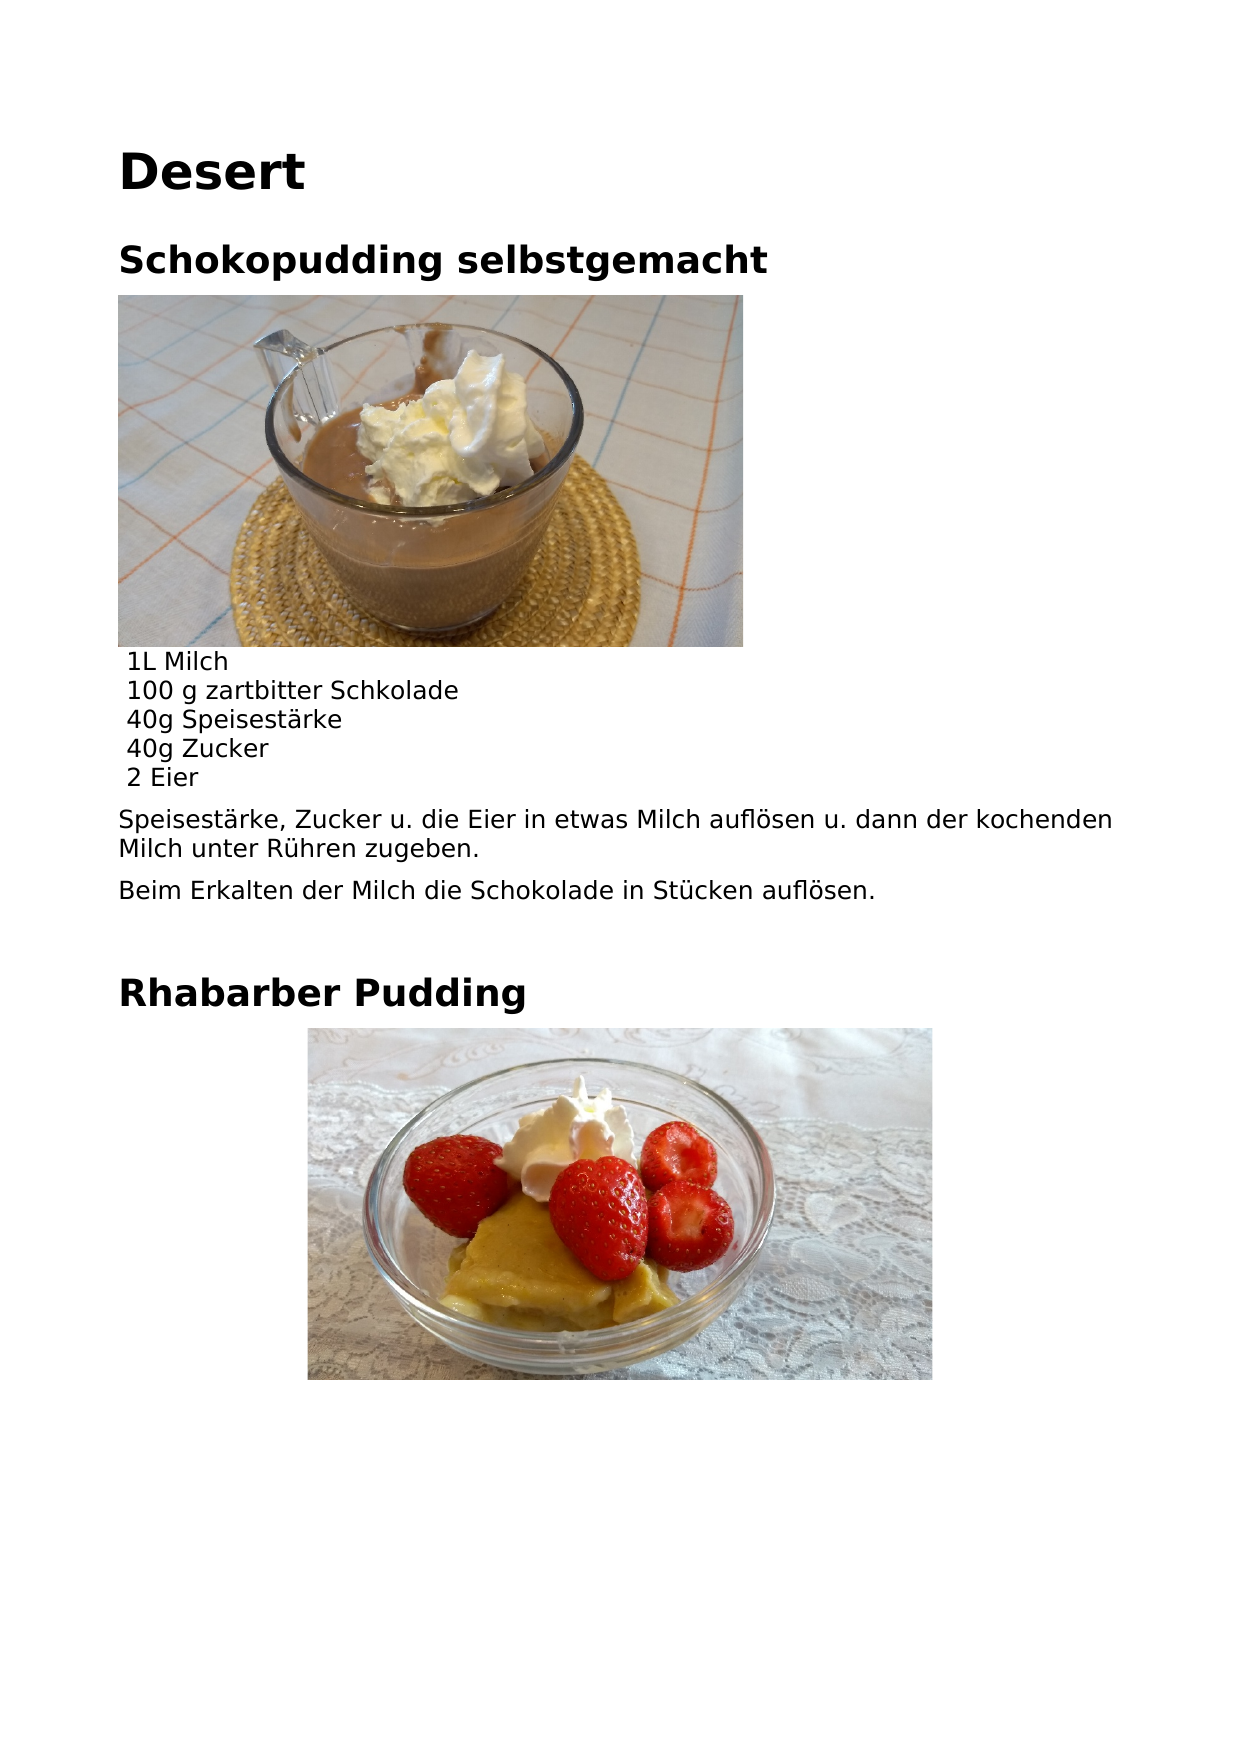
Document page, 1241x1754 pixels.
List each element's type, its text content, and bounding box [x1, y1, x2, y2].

text Speisestärke, Zucker u. die Eier in etwas Milch auflösen u. dann der kochenden Milch unter Rühren zugeben. [118, 805, 1122, 863]
text 1L Milch 100 g zartbitter Schkolade 40g Speisestärke 40g Zucker 2 Eier [118, 295, 1122, 793]
subtitle Schokopudding selbstgemacht [118, 239, 1122, 282]
picture [307, 1028, 933, 1380]
subtitle Rhabarber Pudding [118, 972, 1122, 1016]
subtitle Desert [118, 143, 1122, 201]
text Beim Erkalten der Milch die Schokolade in Stücken auflösen. [118, 876, 1122, 934]
picture [118, 295, 744, 647]
